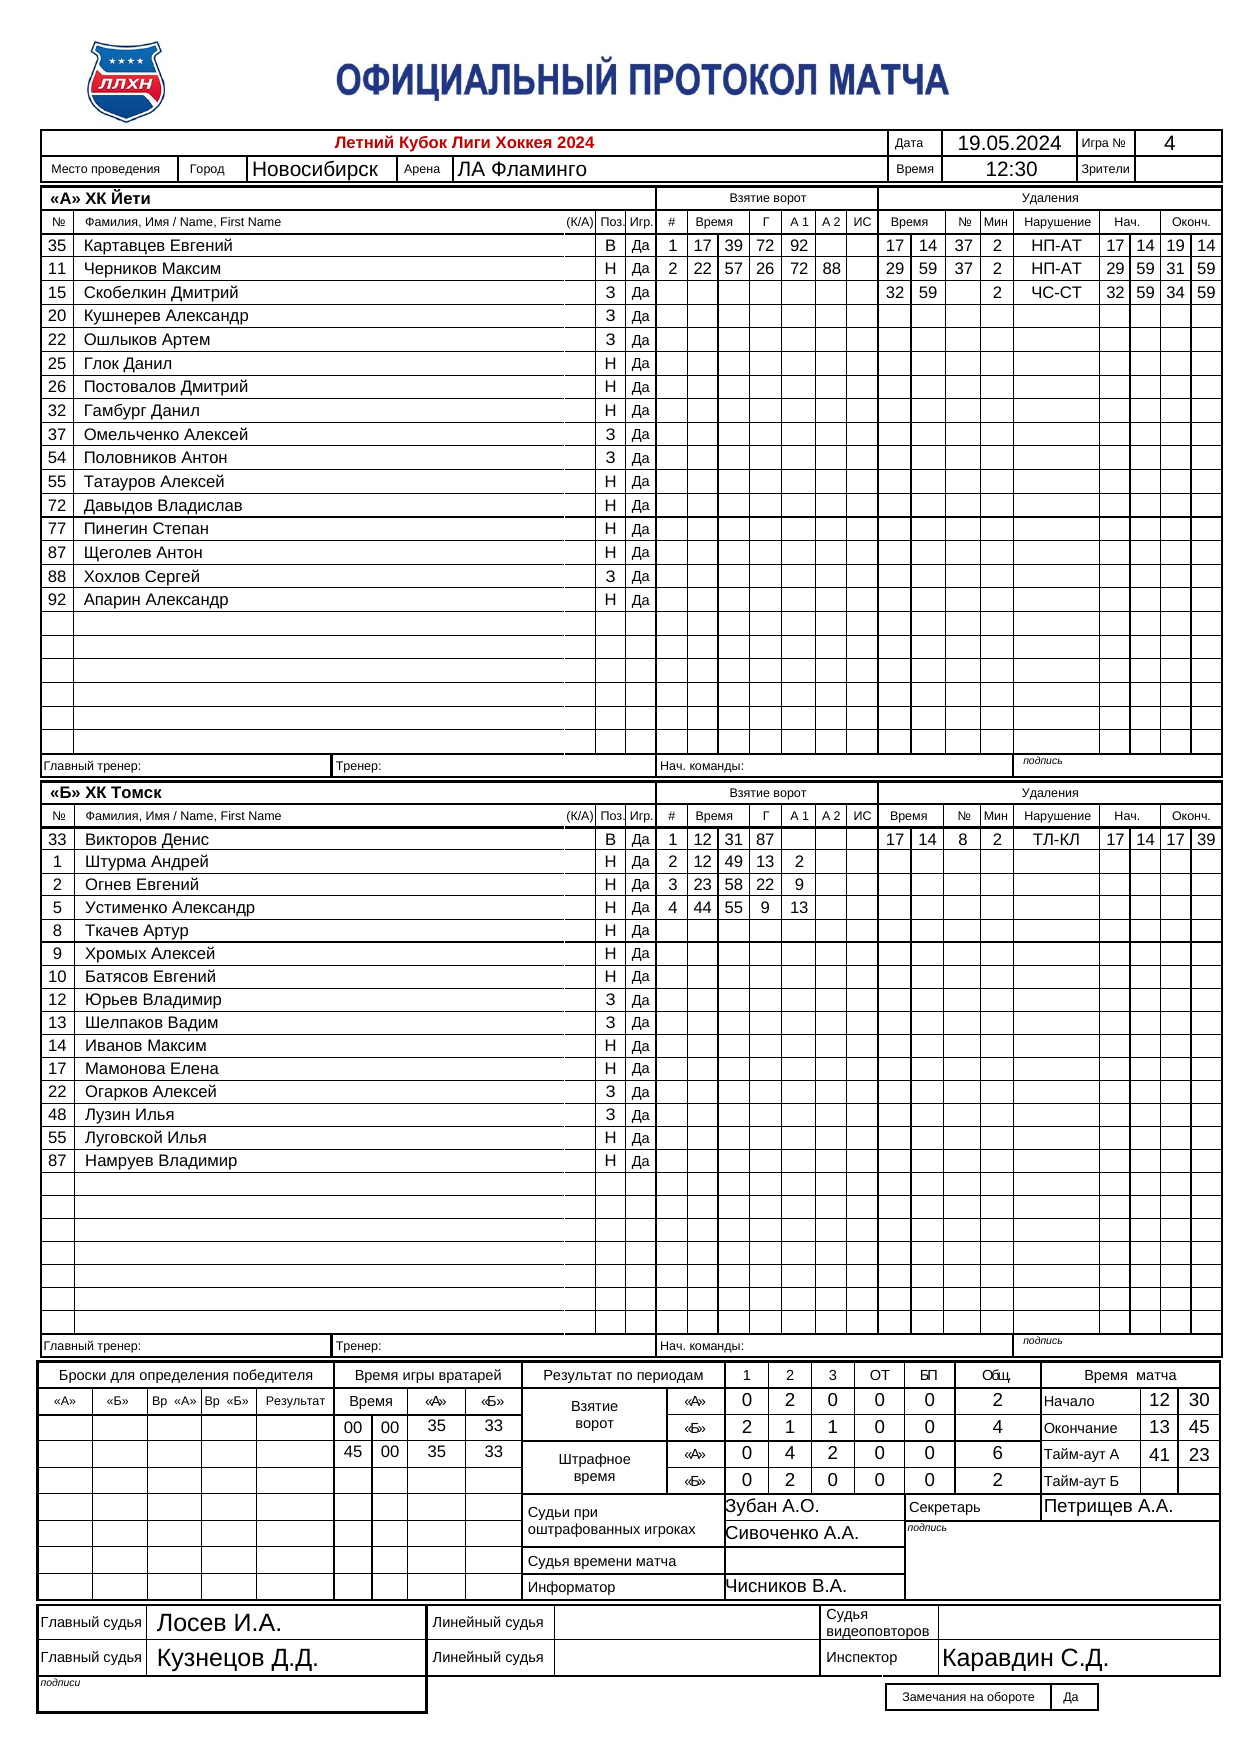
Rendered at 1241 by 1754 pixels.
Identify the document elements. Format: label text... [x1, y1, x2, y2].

table_cell [750, 446, 781, 469]
table_cell [1161, 376, 1190, 398]
table_cell 12 [1141, 1389, 1177, 1413]
table_cell ЛА Фламинго [454, 157, 887, 181]
table_cell [688, 1081, 717, 1103]
table_cell Поз. [596, 211, 625, 233]
table_cell [782, 943, 815, 964]
table_cell 0 [905, 1442, 954, 1467]
table_cell 54 [42, 446, 73, 469]
table_cell [408, 1547, 465, 1573]
table_cell [565, 518, 595, 540]
table_cell [782, 707, 815, 729]
table_cell А 2 [816, 211, 846, 233]
table_cell [39, 1494, 92, 1520]
table_cell 0 [726, 1389, 768, 1413]
table_cell [565, 328, 595, 351]
table_cell [75, 1196, 564, 1218]
table_cell [912, 494, 945, 516]
table_cell Щеголев Антон [74, 541, 564, 564]
table_cell [1161, 966, 1190, 987]
table_cell Штурма Андрей [75, 850, 564, 872]
table_header Общ. [956, 1363, 1040, 1387]
table_cell [782, 1081, 815, 1103]
table_cell 92 [42, 588, 73, 611]
table_cell [1192, 376, 1221, 398]
table_cell [879, 399, 910, 422]
table_cell [42, 1196, 74, 1218]
table_cell [688, 541, 717, 564]
table_cell [1161, 1081, 1190, 1103]
table_cell [565, 235, 595, 256]
table_cell 2 [782, 850, 815, 872]
table_cell «А» [668, 1389, 724, 1413]
table_cell [719, 494, 749, 516]
table_cell [1161, 1035, 1190, 1057]
table_cell [1100, 328, 1129, 351]
table_cell [1131, 565, 1160, 587]
table_cell Да [626, 376, 655, 398]
table_header «А» ХК Йети [42, 188, 655, 209]
table_cell [816, 707, 846, 729]
table_cell [1014, 588, 1099, 611]
table_cell Арена [398, 157, 452, 181]
table_cell [879, 659, 910, 682]
table_cell 72 [750, 235, 781, 256]
table_cell [565, 1127, 595, 1149]
table_cell [1131, 1081, 1160, 1103]
table_cell [1100, 423, 1129, 445]
table_cell 2 [956, 1468, 1040, 1493]
table_cell [1131, 1104, 1160, 1126]
table_cell [1161, 494, 1190, 516]
table_header «Б» ХК Томск [42, 783, 655, 803]
table_cell [750, 588, 781, 611]
table_cell [1014, 683, 1099, 706]
table_cell [202, 1521, 256, 1546]
table_cell [816, 1012, 846, 1033]
table_cell Огнев Евгений [75, 874, 564, 895]
table_cell [1161, 1311, 1190, 1333]
table_cell [782, 328, 815, 351]
table_cell [719, 1311, 749, 1333]
table_cell [816, 659, 846, 682]
table_cell 57 [719, 257, 749, 280]
table_cell [750, 1058, 781, 1079]
table_cell [657, 446, 687, 469]
table_cell [657, 943, 687, 964]
table_cell [750, 376, 781, 398]
table_cell Да [626, 1150, 655, 1172]
table_cell [1161, 470, 1190, 493]
table_cell [879, 850, 910, 872]
table_cell Время [688, 805, 749, 826]
table_cell [1014, 730, 1099, 753]
table_cell 1 [42, 850, 74, 872]
table_cell 49 [719, 850, 749, 872]
table_cell [688, 920, 717, 941]
table_cell «Б» [668, 1468, 724, 1493]
table_cell 0 [905, 1389, 954, 1413]
table_cell Поз. [596, 805, 625, 826]
table_cell [42, 1288, 74, 1310]
table_cell [1192, 966, 1221, 987]
table_cell [944, 943, 980, 964]
table_cell [42, 730, 73, 753]
table_cell [1014, 612, 1099, 634]
table_cell [981, 1012, 1013, 1033]
table_cell [565, 829, 595, 849]
table_cell Взятие ворот [523, 1389, 666, 1440]
table_cell [816, 305, 846, 327]
table_cell «А» [668, 1442, 724, 1467]
table_cell [626, 1288, 655, 1310]
table_cell [565, 1311, 595, 1333]
table_cell [148, 1547, 201, 1573]
table_cell [1100, 943, 1129, 964]
table_cell [1161, 1127, 1190, 1149]
table_cell [1179, 1468, 1219, 1493]
table_cell [202, 1547, 256, 1573]
table_cell [782, 636, 815, 658]
table_cell [946, 612, 980, 634]
table_cell Нач. [1100, 211, 1160, 233]
table_cell 2 [657, 257, 687, 280]
table_cell [74, 683, 564, 706]
table_cell 17 [879, 829, 910, 849]
table_cell 37 [946, 235, 980, 256]
table_cell [847, 730, 877, 753]
table_cell [847, 874, 877, 895]
table_cell [912, 1196, 943, 1218]
table_cell [719, 446, 749, 469]
table_cell [257, 1416, 333, 1440]
table_cell [879, 920, 910, 941]
table_cell [1131, 470, 1160, 493]
table_cell [1014, 1127, 1099, 1149]
table_cell [1192, 1035, 1221, 1057]
table_cell [816, 989, 846, 1011]
table_cell [847, 1150, 877, 1172]
table_cell [565, 1012, 595, 1033]
table_cell 9 [750, 896, 781, 918]
table_cell [816, 850, 846, 872]
table_cell [257, 1547, 333, 1573]
table_cell [750, 943, 781, 964]
table_cell [1014, 565, 1099, 587]
table_cell Да [626, 446, 655, 469]
table_cell [42, 1219, 74, 1241]
table_cell 31 [719, 829, 749, 849]
table_cell Да [626, 565, 655, 587]
table_cell [816, 920, 846, 941]
table_cell [946, 659, 980, 682]
table_cell [565, 1242, 595, 1264]
table_cell [912, 399, 945, 422]
table_cell [847, 1058, 877, 1079]
table_cell [719, 707, 749, 729]
table_cell Н [596, 494, 625, 516]
table_cell [981, 730, 1013, 753]
table_cell [74, 612, 564, 634]
table_cell [1161, 423, 1190, 445]
table_cell [1100, 659, 1129, 682]
table_cell [42, 683, 73, 706]
table_cell Апарин Александр [74, 588, 564, 611]
table_cell Н [596, 376, 625, 398]
table_cell Глок Данил [74, 352, 564, 374]
table_cell [782, 494, 815, 516]
table_cell [879, 565, 910, 587]
table_cell 17 [688, 235, 717, 256]
table_cell [782, 1288, 815, 1310]
table_cell [148, 1521, 201, 1546]
table_cell [719, 1104, 749, 1126]
table_cell [74, 659, 564, 682]
table_cell 14 [912, 829, 943, 849]
table_cell [657, 305, 687, 327]
table_cell [847, 470, 877, 493]
table_cell 17 [1161, 829, 1190, 849]
table_cell 22 [688, 257, 717, 280]
table_cell [565, 1150, 595, 1172]
table_header Броски для определения победителя [39, 1363, 333, 1387]
table_cell [1192, 1242, 1221, 1264]
table_cell [719, 1012, 749, 1033]
table_cell [1100, 1012, 1129, 1033]
table_cell [555, 1640, 819, 1675]
table_cell [39, 1416, 92, 1440]
table_cell [782, 1265, 815, 1287]
table_cell 4 [956, 1415, 1040, 1440]
table_cell 55 [42, 470, 73, 493]
table_cell 00 [373, 1416, 407, 1440]
table_cell [1100, 966, 1129, 987]
table_cell [42, 1242, 74, 1264]
table_cell 14 [42, 1035, 74, 1057]
table_cell [816, 1150, 846, 1172]
table_cell [879, 1058, 910, 1079]
table_cell 5 [42, 896, 74, 918]
table_cell [1131, 874, 1160, 895]
table_cell Ткачев Артур [75, 920, 564, 941]
table_cell Да [626, 494, 655, 516]
table_header Дата [889, 131, 941, 155]
table_cell 1 [657, 235, 687, 256]
table_cell [1192, 989, 1221, 1011]
table_cell [782, 541, 815, 564]
table_cell З [596, 446, 625, 469]
table_cell [981, 966, 1013, 987]
table_cell [148, 1574, 201, 1599]
table_cell [657, 1150, 687, 1172]
table_cell [782, 1242, 815, 1264]
table_cell [946, 518, 980, 540]
table_cell [879, 612, 910, 634]
table_cell [202, 1468, 256, 1493]
table_cell 31 [1161, 257, 1190, 280]
table_cell Да [626, 399, 655, 422]
table_cell Штрафное время [523, 1442, 666, 1493]
table_cell 13 [1141, 1415, 1177, 1440]
table_cell [750, 730, 781, 753]
table_cell [719, 1035, 749, 1057]
table_cell Инспектор [821, 1640, 938, 1675]
table_cell [847, 423, 877, 445]
table_cell [1192, 352, 1221, 374]
table_cell [1131, 423, 1160, 445]
table_cell Судья времени матча [523, 1548, 724, 1573]
table_cell [688, 470, 717, 493]
table_cell Да [626, 1081, 655, 1103]
table_cell (К/А) [565, 211, 595, 233]
table_cell З [596, 305, 625, 327]
table_cell Лузин Илья [75, 1104, 564, 1126]
table_cell 45 [335, 1441, 371, 1467]
table_cell [1192, 612, 1221, 634]
table_cell [688, 612, 717, 634]
table_cell [408, 1494, 465, 1520]
table_cell [1014, 1219, 1099, 1241]
table_cell [1161, 1173, 1190, 1195]
table_cell 32 [879, 281, 910, 303]
table_cell [1014, 328, 1099, 351]
table_cell Н [596, 874, 625, 895]
table_cell 0 [855, 1468, 904, 1493]
table_cell [719, 588, 749, 611]
table_cell [1131, 966, 1160, 987]
table_cell [1014, 943, 1099, 964]
table_cell [335, 1547, 371, 1573]
table_cell [688, 1288, 717, 1310]
table_cell [719, 1196, 749, 1218]
table_cell [719, 920, 749, 941]
table_cell [565, 541, 595, 564]
table_cell Н [596, 1127, 625, 1149]
table_cell Игр. [626, 805, 655, 826]
table_cell [688, 446, 717, 469]
table_cell [565, 1219, 595, 1241]
table_cell [719, 1288, 749, 1310]
table_cell [1161, 612, 1190, 634]
table_cell [981, 1081, 1013, 1103]
table_cell Мин [981, 805, 1013, 826]
table_cell [1161, 896, 1190, 918]
table_cell [657, 1311, 687, 1333]
table_cell [750, 683, 781, 706]
table_cell [1131, 1242, 1160, 1264]
table_cell Время [335, 1389, 407, 1413]
table_cell З [596, 1012, 625, 1033]
table_cell [466, 1521, 521, 1546]
table_cell [1014, 966, 1099, 987]
table_cell З [596, 1104, 625, 1126]
table_cell 88 [816, 257, 846, 280]
table_cell [847, 1219, 877, 1241]
table_cell [1100, 1104, 1129, 1126]
table_cell 14 [1192, 235, 1221, 256]
table_cell [726, 1548, 904, 1573]
table_cell ТЛ-КЛ [1014, 829, 1099, 849]
table_cell [657, 1012, 687, 1033]
table_cell 37 [42, 423, 73, 445]
table_cell [782, 1058, 815, 1079]
table_cell [847, 920, 877, 941]
table_cell Время [889, 157, 941, 181]
table_cell [657, 989, 687, 1011]
table_cell [879, 588, 910, 611]
table_cell [1161, 920, 1190, 941]
table_cell ЧС-СТ [1014, 281, 1099, 303]
table_cell [816, 896, 846, 918]
table_cell Новосибирск [248, 157, 396, 181]
table_cell [1161, 1104, 1190, 1126]
table_cell [688, 518, 717, 540]
table_cell [912, 874, 943, 895]
table_cell [981, 541, 1013, 564]
table_cell [981, 518, 1013, 540]
table_cell [782, 446, 815, 469]
table_cell 17 [1100, 829, 1129, 849]
table_cell [93, 1521, 147, 1546]
table_cell Пинегин Степан [74, 518, 564, 540]
table_cell [879, 966, 910, 987]
table_cell [1192, 1265, 1221, 1287]
table_cell [782, 1219, 815, 1241]
table_cell [816, 683, 846, 706]
table_cell [1161, 305, 1190, 327]
table_cell [912, 943, 943, 964]
table_cell Викторов Денис [75, 829, 564, 849]
table_cell Да [626, 1104, 655, 1126]
table_cell [912, 565, 945, 587]
table_cell [912, 470, 945, 493]
table_cell [946, 446, 980, 469]
table_cell [879, 1035, 910, 1057]
table_cell [596, 1288, 625, 1310]
table_cell [565, 943, 595, 964]
table_cell [847, 1242, 877, 1264]
table_cell [944, 966, 980, 987]
table_cell [688, 966, 717, 987]
table_cell [1131, 588, 1160, 611]
table_cell [944, 1058, 980, 1079]
table_cell [912, 423, 945, 445]
table_cell [816, 1311, 846, 1333]
table_cell [719, 730, 749, 753]
table_cell [981, 305, 1013, 327]
table_cell Петрищев А.А. [1042, 1495, 1219, 1520]
table_cell [657, 423, 687, 445]
table_cell [981, 1173, 1013, 1195]
table_cell Начало [1042, 1389, 1140, 1413]
table_cell [912, 659, 945, 682]
table_header Замечания на обороте [887, 1685, 1050, 1709]
table_cell [816, 1265, 846, 1287]
table_cell [565, 707, 595, 729]
table_cell Да [626, 518, 655, 540]
table_cell [847, 659, 877, 682]
table_cell № [42, 805, 74, 826]
table_cell А 1 [782, 805, 815, 826]
table_cell Да [626, 1035, 655, 1057]
table_cell 10 [42, 966, 74, 987]
table_cell [879, 1150, 910, 1172]
table_cell [1192, 1058, 1221, 1079]
table_cell Да [626, 1012, 655, 1033]
table_cell [1014, 896, 1099, 918]
table_cell 12 [688, 829, 717, 849]
table_cell [42, 612, 73, 634]
table_cell [565, 1104, 595, 1126]
table_cell [946, 588, 980, 611]
table_cell [1192, 707, 1221, 729]
table_cell [847, 636, 877, 658]
table_cell [782, 683, 815, 706]
table_cell [816, 730, 846, 753]
table_cell [1100, 1035, 1129, 1057]
table_cell [750, 328, 781, 351]
table_cell [1100, 1127, 1129, 1149]
table_cell 2 [981, 829, 1013, 849]
table_cell [688, 1058, 717, 1079]
table_cell В [596, 235, 625, 256]
table_cell 72 [42, 494, 73, 516]
table_cell [816, 1104, 846, 1126]
table_cell [626, 612, 655, 634]
table_cell 2 [981, 235, 1013, 256]
table_cell Да [626, 588, 655, 611]
table_cell [879, 352, 910, 374]
table_cell Главный тренер: [42, 1335, 330, 1356]
table_cell [1131, 1127, 1160, 1149]
table_cell 33 [466, 1416, 521, 1440]
table_cell [1141, 1468, 1177, 1493]
table_cell [750, 1265, 781, 1287]
table_cell [1014, 376, 1099, 398]
table_cell [1100, 896, 1129, 918]
table_cell [879, 896, 910, 918]
table_cell [847, 683, 877, 706]
table_cell Нарушение [1014, 805, 1099, 826]
table_cell [847, 399, 877, 422]
table_cell Н [596, 352, 625, 374]
table_cell [657, 1196, 687, 1218]
table_cell [1131, 1219, 1160, 1241]
table_cell [1100, 1219, 1129, 1241]
table_cell [1192, 518, 1221, 540]
table_cell [847, 1127, 877, 1149]
table_cell [944, 1127, 980, 1149]
table_header Удаления [879, 783, 1221, 803]
table_cell [912, 683, 945, 706]
table_cell [981, 989, 1013, 1011]
table_cell [847, 1012, 877, 1033]
table_cell [816, 281, 846, 303]
table_cell [565, 874, 595, 895]
table_cell [946, 352, 980, 374]
table_header 3 [812, 1363, 854, 1387]
table_cell НП-АТ [1014, 257, 1099, 280]
table_cell [912, 518, 945, 540]
table_cell [816, 1058, 846, 1079]
table_cell [688, 1242, 717, 1264]
table_cell [1192, 328, 1221, 351]
table_cell Мамонова Елена [75, 1058, 564, 1079]
table_cell [93, 1547, 147, 1573]
table_cell [74, 730, 564, 753]
table_cell Н [596, 518, 625, 540]
table_cell [688, 399, 717, 422]
table_cell 22 [42, 1081, 74, 1103]
table_cell [1131, 943, 1160, 964]
table_cell [657, 636, 687, 658]
table_cell [719, 659, 749, 682]
table_cell [657, 541, 687, 564]
table_cell Татауров Алексей [74, 470, 564, 493]
table_cell [750, 1035, 781, 1057]
table_cell [688, 305, 717, 327]
table_cell [944, 1242, 980, 1264]
table_cell [912, 920, 943, 941]
table_cell [879, 328, 910, 351]
table_cell [688, 1012, 717, 1033]
table_cell [946, 565, 980, 587]
table_cell [816, 1081, 846, 1103]
table_cell [466, 1574, 521, 1599]
table_cell [657, 707, 687, 729]
table_cell [1100, 730, 1129, 753]
table_cell [596, 730, 625, 753]
table_cell [981, 423, 1013, 445]
table_cell [39, 1468, 92, 1493]
table_cell [847, 1173, 877, 1195]
table_cell [626, 636, 655, 658]
table_cell 0 [726, 1468, 768, 1493]
table_cell [1192, 423, 1221, 445]
table_cell 26 [42, 376, 73, 398]
table_cell [946, 281, 980, 303]
table_cell [719, 636, 749, 658]
table_header 4 [1136, 131, 1221, 155]
table_cell [912, 966, 943, 987]
table_cell [750, 470, 781, 493]
table_cell 2 [956, 1389, 1040, 1413]
table_cell [466, 1547, 521, 1573]
table_cell 59 [1131, 281, 1160, 303]
table_cell [782, 565, 815, 587]
table_cell [657, 659, 687, 682]
table_cell [981, 1058, 1013, 1079]
table_cell [750, 1288, 781, 1310]
table_cell [1161, 659, 1190, 682]
table_cell [1014, 1058, 1099, 1079]
table_cell [688, 1196, 717, 1218]
table_cell [981, 1150, 1013, 1172]
table_cell [750, 518, 781, 540]
table_cell [688, 1035, 717, 1057]
table_cell [1014, 1173, 1099, 1195]
table_cell Половников Антон [74, 446, 564, 469]
table_cell [1192, 659, 1221, 682]
table_cell [782, 1173, 815, 1195]
table_cell [1100, 399, 1129, 422]
table_cell [1014, 707, 1099, 729]
table_cell [816, 470, 846, 493]
table_cell [1014, 659, 1099, 682]
table_cell Н [596, 399, 625, 422]
table_cell [1192, 1219, 1221, 1241]
table_cell 23 [688, 874, 717, 895]
table_cell [879, 1219, 910, 1241]
table_cell 29 [879, 257, 910, 280]
table_cell [596, 1196, 625, 1218]
table_cell [946, 636, 980, 658]
table_cell [981, 399, 1013, 422]
table_cell подпись [1014, 1335, 1221, 1356]
table_cell [1131, 494, 1160, 516]
table_cell [1014, 1288, 1099, 1310]
table_cell [879, 423, 910, 445]
table_cell 2 [769, 1389, 811, 1413]
table_cell [981, 470, 1013, 493]
table_cell [1100, 989, 1129, 1011]
table_cell [1100, 920, 1129, 941]
table_cell [1131, 1311, 1160, 1333]
picture [5, 28, 1179, 129]
table_cell [1192, 1127, 1221, 1149]
table_cell [688, 1173, 717, 1195]
table_cell [719, 423, 749, 445]
table_cell [93, 1416, 147, 1440]
table_cell [1100, 874, 1129, 895]
table_cell [981, 352, 1013, 374]
table_cell Да [626, 920, 655, 941]
table_cell [981, 446, 1013, 469]
table_cell Нач. команды: [657, 1335, 1012, 1356]
table_cell [816, 1035, 846, 1057]
table_cell [1161, 730, 1190, 753]
table_cell [565, 494, 595, 516]
table_cell Шелпаков Вадим [75, 1012, 564, 1033]
table_cell [688, 1311, 717, 1333]
table_cell [1100, 588, 1129, 611]
table_cell [373, 1574, 407, 1599]
table_cell 8 [42, 920, 74, 941]
table_cell [688, 659, 717, 682]
table_cell [688, 328, 717, 351]
table_cell [782, 920, 815, 941]
table_cell [750, 707, 781, 729]
table_cell [1131, 636, 1160, 658]
table_cell [1014, 1035, 1099, 1057]
table_cell 23 [1179, 1441, 1219, 1467]
table_cell [847, 494, 877, 516]
table_cell В [596, 829, 625, 849]
table_cell З [596, 328, 625, 351]
table_cell 14 [1131, 829, 1160, 849]
table_cell Юрьев Владимир [75, 989, 564, 1011]
table_cell [1131, 896, 1160, 918]
table_cell [847, 896, 877, 918]
table_cell [1014, 636, 1099, 658]
table_cell [847, 612, 877, 634]
table_cell Да [626, 257, 655, 280]
table_cell [565, 1058, 595, 1079]
table_cell [981, 328, 1013, 351]
table_cell [565, 730, 595, 753]
table_cell [408, 1468, 465, 1493]
table_cell Время [879, 805, 943, 826]
table_cell [1100, 494, 1129, 516]
table_cell [688, 636, 717, 658]
table_cell 9 [782, 874, 815, 895]
table_cell Иванов Максим [75, 1035, 564, 1057]
table_cell [373, 1547, 407, 1573]
table_cell [1161, 588, 1190, 611]
table_cell [657, 1081, 687, 1103]
table_cell Тайм-аут А [1042, 1441, 1140, 1467]
table_cell [1192, 1311, 1221, 1333]
table_cell [946, 399, 980, 422]
table_cell [879, 943, 910, 964]
table_cell [1100, 446, 1129, 469]
table_cell [565, 588, 595, 611]
table_cell [1014, 1242, 1099, 1264]
table_cell Да [626, 874, 655, 895]
table_cell [847, 281, 877, 303]
table_cell [688, 352, 717, 374]
table_cell [879, 1173, 910, 1195]
table_cell [719, 943, 749, 964]
table_cell 45 [1179, 1415, 1219, 1440]
table_cell Лосев И.А. [147, 1606, 425, 1639]
table_cell [750, 1081, 781, 1103]
table_cell 0 [855, 1442, 904, 1467]
table_cell [596, 1173, 625, 1195]
table_cell Омельченко Алексей [74, 423, 564, 445]
table_cell [657, 565, 687, 587]
table_cell [1131, 1265, 1160, 1287]
table_cell [626, 1173, 655, 1195]
table_cell 35 [408, 1441, 465, 1467]
table_cell 32 [42, 399, 73, 422]
table_cell [1192, 446, 1221, 469]
table_cell 1 [769, 1415, 811, 1440]
table_cell [782, 376, 815, 398]
table_cell [847, 1104, 877, 1126]
table_cell [257, 1494, 333, 1520]
table_cell [688, 943, 717, 964]
table_header Да [1052, 1685, 1097, 1709]
table_cell Тренер: [333, 755, 655, 776]
table_cell [750, 989, 781, 1011]
table_cell [816, 1173, 846, 1195]
table_cell [657, 1265, 687, 1287]
table_cell [816, 1242, 846, 1264]
table_cell 13 [750, 850, 781, 872]
table_cell [782, 1127, 815, 1149]
table_cell 59 [912, 257, 945, 280]
table_cell Тренер: [333, 1335, 655, 1356]
table_cell [408, 1521, 465, 1546]
table_cell [1161, 328, 1190, 351]
table_cell [626, 1196, 655, 1218]
table_cell [688, 565, 717, 587]
table_cell [75, 1173, 564, 1195]
table_cell [1131, 376, 1160, 398]
table_cell [816, 874, 846, 895]
table_cell [879, 874, 910, 895]
table_cell [816, 1219, 846, 1241]
table_cell [879, 376, 910, 398]
table_cell [1192, 1104, 1221, 1126]
table_cell [946, 541, 980, 564]
table_cell [879, 683, 910, 706]
table_cell Н [596, 541, 625, 564]
table_cell [782, 1035, 815, 1057]
table_cell [981, 1196, 1013, 1218]
table_cell [335, 1494, 371, 1520]
table_cell [1161, 1150, 1190, 1172]
table_cell [657, 612, 687, 634]
table_cell [847, 518, 877, 540]
table_cell [596, 612, 625, 634]
table_cell [883, 1677, 1220, 1681]
table_header Взятие ворот [657, 188, 877, 209]
table_cell [981, 874, 1013, 895]
table_cell [912, 305, 945, 327]
table_cell [657, 730, 687, 753]
table_cell 12 [42, 989, 74, 1011]
table_cell Игр. [626, 211, 655, 233]
table_cell [912, 352, 945, 374]
table_cell [1100, 1173, 1129, 1195]
table_cell [75, 1265, 564, 1287]
table_cell 2 [657, 850, 687, 872]
table_cell [596, 636, 625, 658]
table_cell Ошлыков Артем [74, 328, 564, 351]
table_cell [944, 1081, 980, 1103]
table_cell Да [626, 989, 655, 1011]
table_cell [1131, 1196, 1160, 1218]
table_cell [74, 707, 564, 729]
table_cell Да [626, 541, 655, 564]
table_cell З [596, 989, 625, 1011]
table_cell Главный судья [39, 1606, 146, 1639]
table_cell [688, 1127, 717, 1149]
table_cell [466, 1468, 521, 1493]
table_cell [912, 1127, 943, 1149]
table_cell [1192, 874, 1221, 895]
table_cell [912, 376, 945, 398]
table_cell [373, 1468, 407, 1493]
table_cell [912, 1058, 943, 1079]
table_cell [847, 1311, 877, 1333]
table_cell Н [596, 470, 625, 493]
table_cell [1192, 730, 1221, 753]
table_cell [847, 257, 877, 280]
table_cell [847, 829, 877, 849]
table_cell Линейный судья [428, 1640, 554, 1675]
table_header 2 [769, 1363, 811, 1387]
table_cell [1131, 1173, 1160, 1195]
table_cell [202, 1494, 256, 1520]
table_cell 17 [879, 235, 910, 256]
table_cell [1014, 1081, 1099, 1103]
table_cell [1192, 1196, 1221, 1218]
table_cell [1192, 943, 1221, 964]
table_cell Зубан А.О. [726, 1495, 904, 1520]
table_cell № [944, 805, 980, 826]
table_cell 1 [657, 829, 687, 849]
table_cell [944, 1104, 980, 1126]
table_cell [750, 659, 781, 682]
table_cell [816, 423, 846, 445]
table_cell [74, 636, 564, 658]
table_cell [847, 305, 877, 327]
table_cell [1192, 896, 1221, 918]
table_cell 0 [855, 1389, 904, 1413]
table_cell [1100, 707, 1129, 729]
table_cell [688, 683, 717, 706]
table_cell [816, 612, 846, 634]
table_cell 17 [42, 1058, 74, 1079]
table_cell [847, 235, 877, 256]
table_cell [596, 1311, 625, 1333]
table_cell [981, 1242, 1013, 1264]
table_cell [335, 1521, 371, 1546]
table_header 1 [726, 1363, 768, 1387]
table_cell [1192, 636, 1221, 658]
table_cell [1014, 305, 1099, 327]
table_cell [782, 612, 815, 634]
table_cell 37 [946, 257, 980, 280]
table_cell [1161, 399, 1190, 422]
table_cell [148, 1416, 201, 1440]
table_cell 22 [42, 328, 73, 351]
table_cell [719, 1127, 749, 1149]
table_cell [944, 989, 980, 1011]
table_cell [912, 1265, 943, 1287]
table_cell [1014, 494, 1099, 516]
table_cell [657, 281, 687, 303]
table_cell [944, 1219, 980, 1241]
table_cell [782, 829, 815, 849]
table_cell 20 [42, 305, 73, 327]
table_cell [1131, 352, 1160, 374]
table_cell [148, 1494, 201, 1520]
table_header Результат по периодам [523, 1363, 724, 1387]
table_cell 33 [42, 829, 74, 849]
table_cell 44 [688, 896, 717, 918]
table_cell [719, 966, 749, 987]
table_cell [42, 707, 73, 729]
table_cell [1192, 541, 1221, 564]
table_cell [1131, 1012, 1160, 1033]
table_cell [981, 707, 1013, 729]
table_cell 87 [750, 829, 781, 849]
table_cell 14 [1131, 235, 1160, 256]
table_cell Да [626, 328, 655, 351]
table_cell [782, 989, 815, 1011]
table_cell [782, 966, 815, 987]
table_cell [879, 446, 910, 469]
table_cell [719, 541, 749, 564]
table_cell [42, 1173, 74, 1195]
table_cell [1100, 305, 1129, 327]
table_cell [565, 352, 595, 374]
table_cell [782, 518, 815, 540]
table_cell З [596, 423, 625, 445]
table_cell [565, 850, 595, 872]
table_cell Картавцев Евгений [74, 235, 564, 256]
table_cell А 1 [782, 211, 815, 233]
table_cell Нач. [1100, 805, 1160, 826]
table_cell [847, 966, 877, 987]
table_cell З [596, 565, 625, 587]
table_cell [981, 1265, 1013, 1287]
table_cell 55 [719, 896, 749, 918]
table_cell [1192, 683, 1221, 706]
table_cell [335, 1468, 371, 1493]
table_cell «Б» [93, 1389, 147, 1413]
table_header БП [905, 1363, 954, 1387]
table_header Удаления [879, 188, 1221, 209]
table_cell [565, 446, 595, 469]
table_cell 4 [769, 1442, 811, 1467]
table_cell [1131, 850, 1160, 872]
table_cell Мин [981, 211, 1013, 233]
table_cell [847, 446, 877, 469]
table_header Время игры вратарей [335, 1363, 521, 1387]
table_cell [719, 305, 749, 327]
table_cell [912, 989, 943, 1011]
table_cell 25 [42, 352, 73, 374]
table_cell [565, 896, 595, 918]
table_cell [719, 399, 749, 422]
table_cell Кушнерев Александр [74, 305, 564, 327]
table_cell 3 [657, 874, 687, 895]
table_cell [750, 1127, 781, 1149]
table_cell ИС [847, 805, 877, 826]
table_cell [1161, 446, 1190, 469]
table_cell 77 [42, 518, 73, 540]
table_cell [1014, 446, 1099, 469]
table_cell [1014, 470, 1099, 493]
table_cell [565, 1265, 595, 1287]
table_cell [944, 896, 980, 918]
table_cell [981, 376, 1013, 398]
table_cell [847, 989, 877, 1011]
table_cell [750, 1173, 781, 1195]
table_cell [1192, 920, 1221, 941]
table_cell [946, 470, 980, 493]
table_cell [879, 541, 910, 564]
table_cell 17 [1100, 235, 1129, 256]
table_cell [750, 352, 781, 374]
table_cell [1100, 470, 1129, 493]
table_cell [719, 1219, 749, 1241]
table_cell [657, 1058, 687, 1079]
table_cell [626, 730, 655, 753]
table_cell [847, 943, 877, 964]
table_cell [565, 989, 595, 1011]
table_cell [565, 612, 595, 634]
table_cell [981, 896, 1013, 918]
table_cell [1131, 518, 1160, 540]
table_cell [565, 423, 595, 445]
table_cell Скобелкин Дмитрий [74, 281, 564, 303]
table_cell [879, 1288, 910, 1310]
table_cell [879, 518, 910, 540]
table_cell [1014, 1311, 1099, 1333]
table_cell Н [596, 257, 625, 280]
table_cell [1192, 305, 1221, 327]
table_cell [257, 1574, 333, 1599]
table_cell [688, 423, 717, 445]
table_cell [750, 920, 781, 941]
table_cell 22 [750, 874, 781, 895]
table_cell Сивоченко А.А. [726, 1521, 904, 1546]
table_cell Да [626, 896, 655, 918]
table_cell [202, 1416, 256, 1440]
table_cell 59 [1192, 281, 1221, 303]
table_header Взятие ворот [657, 783, 877, 803]
table_cell (К/А) [565, 805, 595, 826]
table_cell [565, 1173, 595, 1195]
table_cell [1161, 683, 1190, 706]
table_cell [719, 612, 749, 634]
table_cell [335, 1574, 371, 1599]
table_cell 34 [1161, 281, 1190, 303]
table_cell [657, 1127, 687, 1149]
table_cell [257, 1468, 333, 1493]
table_cell [39, 1521, 92, 1546]
table_cell [1131, 446, 1160, 469]
table_cell Да [626, 352, 655, 374]
table_cell [1100, 376, 1129, 398]
table_cell [750, 423, 781, 445]
table_cell 13 [42, 1012, 74, 1033]
table_cell [782, 1196, 815, 1218]
table_cell [565, 1288, 595, 1310]
table_cell [816, 588, 846, 611]
table_cell [1192, 1173, 1221, 1195]
table_cell [847, 352, 877, 374]
table_cell [981, 1288, 1013, 1310]
table_cell [944, 1150, 980, 1172]
table_cell «Б » [466, 1389, 521, 1413]
table_cell 39 [1192, 829, 1221, 849]
table_cell Время [879, 211, 945, 233]
table_cell [596, 1242, 625, 1264]
table_cell 41 [1141, 1441, 1177, 1467]
table_cell [1014, 1104, 1099, 1126]
table_cell подпись [906, 1522, 1219, 1599]
table_cell [1161, 707, 1190, 729]
table_cell 9 [42, 943, 74, 964]
table_cell [981, 494, 1013, 516]
table_cell [750, 1012, 781, 1033]
table_cell [1100, 1311, 1129, 1333]
table_cell Да [626, 943, 655, 964]
table_cell [782, 1104, 815, 1126]
table_cell [944, 1173, 980, 1195]
table_cell [565, 257, 595, 280]
table_cell [782, 1150, 815, 1172]
table_cell [912, 707, 945, 729]
table_cell [946, 730, 980, 753]
table_cell [596, 683, 625, 706]
table_cell НП-АТ [1014, 235, 1099, 256]
table_cell [944, 874, 980, 895]
table_cell [750, 1150, 781, 1172]
table_cell [816, 352, 846, 374]
table_cell # [657, 805, 687, 826]
table_cell [688, 1219, 717, 1241]
table_cell [847, 1196, 877, 1218]
table_cell [1100, 636, 1129, 658]
table_cell [1131, 707, 1160, 729]
table_cell 35 [42, 235, 73, 256]
table_cell Н [596, 588, 625, 611]
table_cell [565, 565, 595, 587]
table_cell [981, 943, 1013, 964]
table_cell [565, 636, 595, 658]
table_cell [1014, 874, 1099, 895]
table_cell [750, 966, 781, 987]
table_cell [1192, 850, 1221, 872]
table_cell [782, 470, 815, 493]
table_cell Каравдин С.Д. [939, 1640, 1219, 1675]
table_cell [565, 683, 595, 706]
table_cell [981, 1219, 1013, 1241]
table_cell [1161, 565, 1190, 587]
table_cell 0 [812, 1468, 854, 1493]
table_cell 33 [466, 1441, 521, 1467]
table_cell [912, 896, 943, 918]
table_cell А 2 [816, 805, 846, 826]
table_cell [202, 1441, 256, 1467]
table_cell «Б» [668, 1415, 724, 1440]
table_cell [1014, 518, 1099, 540]
table_cell Н [596, 896, 625, 918]
table_cell [1161, 1242, 1190, 1264]
table_cell [1100, 850, 1129, 872]
table_cell 32 [1100, 281, 1129, 303]
table_cell [1014, 1265, 1099, 1287]
table_cell [688, 1265, 717, 1287]
table_cell [93, 1494, 147, 1520]
table_cell [939, 1606, 1219, 1639]
table_cell [879, 1012, 910, 1033]
table_cell [1161, 874, 1190, 895]
table_cell [1014, 399, 1099, 422]
table_cell 12 [688, 850, 717, 872]
table_cell [565, 305, 595, 327]
table_cell 0 [855, 1415, 904, 1440]
table_cell Луговской Илья [75, 1127, 564, 1149]
table_cell Чисников В.А. [726, 1575, 904, 1599]
table_cell [816, 399, 846, 422]
table_cell [688, 494, 717, 516]
table_cell [879, 1081, 910, 1103]
table_cell Г [750, 805, 781, 826]
table_cell [944, 1311, 980, 1333]
table_cell [912, 1288, 943, 1310]
table_cell [719, 989, 749, 1011]
table_cell З [596, 281, 625, 303]
table_cell [847, 1035, 877, 1057]
table_cell Зрители [1078, 157, 1134, 181]
table_cell [688, 707, 717, 729]
table_cell [148, 1441, 201, 1467]
table_cell [466, 1494, 521, 1520]
table_cell Да [626, 850, 655, 872]
table_cell 29 [1100, 257, 1129, 280]
table_cell [657, 518, 687, 540]
table_cell Постовалов Дмитрий [74, 376, 564, 398]
table_cell 0 [812, 1389, 854, 1413]
table_cell [782, 1012, 815, 1033]
table_cell [1131, 1058, 1160, 1079]
table_cell 19 [1161, 235, 1190, 256]
table_cell [719, 376, 749, 398]
table_cell [1100, 1265, 1129, 1287]
table_cell Батясов Евгений [75, 966, 564, 987]
table_cell [1100, 541, 1129, 564]
table_cell [1161, 636, 1190, 658]
table_cell 1 [812, 1415, 854, 1440]
table_cell [657, 470, 687, 493]
table_cell [1161, 1196, 1190, 1218]
table_cell [657, 683, 687, 706]
table_cell [879, 1127, 910, 1149]
table_cell [847, 1081, 877, 1103]
table_cell 8 [944, 829, 980, 849]
table_cell 0 [726, 1442, 768, 1467]
table_cell Устименко Александр [75, 896, 564, 918]
table_cell [719, 683, 749, 706]
table_cell [847, 328, 877, 351]
table_cell [39, 1547, 92, 1573]
table_cell 59 [912, 281, 945, 303]
table_cell 15 [42, 281, 73, 303]
table_cell З [596, 1081, 625, 1103]
table_cell [816, 943, 846, 964]
table_cell [981, 683, 1013, 706]
table_cell [847, 541, 877, 564]
table_cell [816, 829, 846, 849]
table_cell № [946, 211, 980, 233]
table_cell 13 [782, 896, 815, 918]
table_cell 2 [981, 281, 1013, 303]
table_cell [1100, 518, 1129, 540]
table_cell «А» [39, 1389, 92, 1413]
table_cell [816, 328, 846, 351]
table_cell [657, 1242, 687, 1264]
table_cell [879, 707, 910, 729]
table_cell [946, 423, 980, 445]
table_cell [1192, 1150, 1221, 1172]
table_cell [1192, 588, 1221, 611]
table_cell [946, 707, 980, 729]
table_cell 11 [42, 257, 73, 280]
table_cell [750, 1242, 781, 1264]
table_cell [626, 1311, 655, 1333]
table_cell [1131, 730, 1160, 753]
table_cell [944, 1265, 980, 1287]
table_header 19.05.2024 [943, 131, 1076, 155]
table_cell 2 [812, 1442, 854, 1467]
table_cell 35 [408, 1416, 465, 1440]
table_cell [565, 920, 595, 941]
table_cell [912, 612, 945, 634]
table_cell Оконч. [1161, 805, 1221, 826]
table_cell [944, 850, 980, 872]
table_cell [912, 1242, 943, 1264]
table_cell Давыдов Владислав [74, 494, 564, 516]
table_cell [1131, 328, 1160, 351]
table_cell [565, 1081, 595, 1103]
table_cell [202, 1574, 256, 1599]
table_cell [981, 1311, 1013, 1333]
table_cell [750, 399, 781, 422]
table_cell [879, 636, 910, 658]
table_cell Да [626, 305, 655, 327]
table_cell [719, 1081, 749, 1103]
table_cell Да [626, 235, 655, 256]
table_cell [565, 376, 595, 398]
table_cell [847, 1288, 877, 1310]
table_cell [1131, 920, 1160, 941]
table_cell 30 [1179, 1389, 1219, 1413]
table_cell 4 [657, 896, 687, 918]
table_cell Н [596, 1035, 625, 1057]
table_cell [626, 659, 655, 682]
table_cell 00 [373, 1441, 407, 1467]
table_cell [981, 1127, 1013, 1149]
table_cell [373, 1494, 407, 1520]
table_cell [847, 850, 877, 872]
table_cell [39, 1441, 92, 1467]
table_cell 0 [905, 1415, 954, 1440]
table_cell [688, 588, 717, 611]
table_cell [1161, 989, 1190, 1011]
table_cell [657, 352, 687, 374]
table_cell [946, 376, 980, 398]
table_cell Нач. команды: [657, 755, 1012, 776]
table_cell [879, 305, 910, 327]
table_cell Черников Максим [74, 257, 564, 280]
table_cell [719, 281, 749, 303]
table_cell [596, 1219, 625, 1241]
table_cell [1192, 1081, 1221, 1103]
table_cell [816, 494, 846, 516]
table_cell [750, 541, 781, 564]
table_cell [1131, 612, 1160, 634]
table_cell [1161, 1058, 1190, 1079]
table_cell Окончание [1042, 1415, 1140, 1440]
table_cell 2 [42, 874, 74, 895]
table_cell Да [626, 470, 655, 493]
table_cell [879, 470, 910, 493]
table_cell [626, 1219, 655, 1241]
table_cell подпись [1014, 755, 1221, 776]
table_cell [42, 1311, 74, 1333]
table_cell [93, 1468, 147, 1493]
table_cell [148, 1468, 201, 1493]
table_cell [1131, 541, 1160, 564]
table_cell Н [596, 1058, 625, 1079]
table_cell [719, 352, 749, 374]
table_cell [981, 1035, 1013, 1057]
table_cell [912, 446, 945, 469]
table_cell [1131, 1288, 1160, 1310]
table_cell [719, 565, 749, 587]
table_cell [719, 1173, 749, 1195]
table_cell Информатор [523, 1575, 724, 1599]
table_cell [1100, 1288, 1129, 1310]
table_cell [879, 1104, 910, 1126]
table_cell [944, 1035, 980, 1057]
table_cell [1100, 1242, 1129, 1264]
table_cell Н [596, 850, 625, 872]
table_cell [1014, 423, 1099, 445]
table_cell [782, 281, 815, 303]
table_cell [596, 707, 625, 729]
table_cell [816, 376, 846, 398]
table_cell [946, 305, 980, 327]
table_cell [657, 328, 687, 351]
table_cell [816, 518, 846, 540]
table_cell Да [626, 1058, 655, 1079]
table_cell [1161, 1219, 1190, 1241]
table_cell [1161, 943, 1190, 964]
table_cell [782, 1311, 815, 1333]
table_cell [42, 1265, 74, 1287]
table_cell [565, 1196, 595, 1218]
table_cell [626, 707, 655, 729]
table_cell [816, 1196, 846, 1218]
table_cell [688, 730, 717, 753]
table_cell [879, 1265, 910, 1287]
table_cell [912, 636, 945, 658]
table_cell [750, 1219, 781, 1241]
table_cell Да [626, 1127, 655, 1149]
table_cell # [657, 211, 687, 233]
table_cell [912, 541, 945, 564]
table_cell [719, 328, 749, 351]
table_cell [1100, 352, 1129, 374]
table_cell [879, 989, 910, 1011]
table_cell [719, 1058, 749, 1079]
table_cell [912, 1104, 943, 1126]
table_cell [1192, 1288, 1221, 1310]
table_cell 14 [912, 235, 945, 256]
table_cell [912, 588, 945, 611]
table_cell [1161, 1012, 1190, 1033]
table_cell Да [626, 423, 655, 445]
table_cell [75, 1311, 564, 1333]
table_cell [944, 1012, 980, 1033]
table_cell [75, 1288, 564, 1310]
table_cell [657, 376, 687, 398]
table_cell подписи [39, 1677, 425, 1711]
table_cell [1014, 352, 1099, 374]
table_cell [1014, 1150, 1099, 1172]
table_cell 88 [42, 565, 73, 587]
table_cell [912, 328, 945, 351]
table_cell [1014, 920, 1099, 941]
table_cell [782, 352, 815, 374]
table_cell [981, 920, 1013, 941]
table_cell Город [179, 157, 246, 181]
table_cell [1131, 305, 1160, 327]
table_cell [750, 1311, 781, 1333]
table_cell [879, 1311, 910, 1333]
table_cell Кузнецов Д.Д. [147, 1640, 425, 1675]
table_cell [750, 636, 781, 658]
table_header Время матча [1042, 1363, 1219, 1387]
table_cell Вр «А» [148, 1389, 201, 1413]
table_cell [1192, 399, 1221, 422]
table_cell [565, 281, 595, 303]
table_cell [1099, 1682, 1220, 1711]
table_cell [782, 588, 815, 611]
table_cell Н [596, 966, 625, 987]
table_cell Да [626, 966, 655, 987]
table_cell [657, 1219, 687, 1241]
table_cell [1192, 1012, 1221, 1033]
table_cell [565, 1035, 595, 1057]
table_cell [42, 659, 73, 682]
table_cell [1131, 1035, 1160, 1057]
table_cell [782, 730, 815, 753]
table_cell [257, 1441, 333, 1467]
table_cell [1014, 1196, 1099, 1218]
table_cell [596, 1265, 625, 1287]
table_cell [1100, 683, 1129, 706]
table_cell 59 [1131, 257, 1160, 280]
table_cell 26 [750, 257, 781, 280]
table_cell 58 [719, 874, 749, 895]
table_cell Г [750, 211, 781, 233]
table_cell 39 [719, 235, 749, 256]
table_cell [719, 470, 749, 493]
table_cell [981, 612, 1013, 634]
table_cell 87 [42, 541, 73, 564]
table_cell [688, 281, 717, 303]
table_cell [750, 494, 781, 516]
table_cell [657, 588, 687, 611]
table_cell [816, 636, 846, 658]
table_cell [946, 683, 980, 706]
table_cell [565, 470, 595, 493]
table_cell 59 [1192, 257, 1221, 280]
table_cell [1100, 1081, 1129, 1103]
table_cell [816, 565, 846, 587]
table_cell Да [626, 281, 655, 303]
table_cell [750, 565, 781, 587]
table_cell [912, 1173, 943, 1195]
table_cell Фамилия, Имя / Name, First Name [75, 805, 565, 826]
table_cell [912, 850, 943, 872]
table_cell [750, 1196, 781, 1218]
table_cell [1161, 518, 1190, 540]
table_cell [1100, 1150, 1129, 1172]
table_cell [657, 1288, 687, 1310]
table_cell [373, 1521, 407, 1546]
table_cell [912, 1150, 943, 1172]
table_cell [1161, 1288, 1190, 1310]
table_cell Судьи при оштрафованных игроках [523, 1495, 724, 1546]
table_cell [257, 1521, 333, 1546]
table_cell [1014, 989, 1099, 1011]
table_cell [847, 1265, 877, 1287]
table_cell [565, 399, 595, 422]
table_cell [981, 565, 1013, 587]
table_cell [847, 707, 877, 729]
table_cell 2 [726, 1415, 768, 1440]
table_cell [816, 235, 846, 256]
table_cell [719, 1150, 749, 1172]
table_cell [981, 850, 1013, 872]
table_cell [944, 920, 980, 941]
table_cell Результат [257, 1389, 333, 1413]
table_cell [1136, 157, 1221, 181]
table_cell [1131, 659, 1160, 682]
table_cell [879, 494, 910, 516]
table_cell [93, 1441, 147, 1467]
table_cell 2 [769, 1468, 811, 1493]
table_cell [719, 518, 749, 540]
table_cell [782, 305, 815, 327]
table_cell Н [596, 1150, 625, 1172]
table_cell [626, 683, 655, 706]
table_cell Огарков Алексей [75, 1081, 564, 1103]
table_cell [39, 1574, 92, 1599]
table_cell [946, 494, 980, 516]
table_cell [408, 1574, 465, 1599]
table_cell [688, 989, 717, 1011]
table_cell [912, 1035, 943, 1057]
table_cell [816, 1288, 846, 1310]
table_header Летний Кубок Лиги Хоккея 2024 [42, 131, 887, 155]
table_cell [719, 1242, 749, 1264]
table_cell [75, 1219, 564, 1241]
table_cell [1014, 850, 1099, 872]
table_cell [782, 659, 815, 682]
table_cell Тайм-аут Б [1042, 1468, 1140, 1493]
table_cell [555, 1606, 819, 1639]
table_cell [1100, 565, 1129, 587]
table_cell [565, 966, 595, 987]
table_cell Фамилия, Имя / Name, First Name [74, 211, 565, 233]
table_cell [688, 1104, 717, 1126]
table_cell [1161, 541, 1190, 564]
table_cell [981, 636, 1013, 658]
table_cell Судья видеоповторов [821, 1606, 938, 1639]
table_cell Место проведения [42, 157, 177, 181]
table_cell № [42, 211, 73, 233]
table_cell [750, 1104, 781, 1126]
table_cell [981, 588, 1013, 611]
table_cell «А» [408, 1389, 465, 1413]
table_cell Гамбург Данил [74, 399, 564, 422]
table_cell [981, 1104, 1013, 1126]
table_cell [816, 541, 846, 564]
table_cell [750, 305, 781, 327]
table_cell Намруев Владимир [75, 1150, 564, 1172]
table_cell Секретарь [906, 1495, 1040, 1520]
table_cell ИС [847, 211, 877, 233]
table_cell 92 [782, 235, 815, 256]
table_cell [1014, 541, 1099, 564]
table_cell [912, 1081, 943, 1103]
table_cell [1161, 1265, 1190, 1287]
table_cell Линейный судья [428, 1606, 554, 1639]
table_cell [1131, 989, 1160, 1011]
table_cell [688, 1150, 717, 1172]
table_cell [1131, 1150, 1160, 1172]
table_cell 2 [981, 257, 1013, 280]
table_cell Вр «Б» [202, 1389, 256, 1413]
table_cell [847, 565, 877, 587]
table_cell [688, 376, 717, 398]
table_cell [1192, 565, 1221, 587]
table_cell [912, 1219, 943, 1241]
table_cell [1192, 494, 1221, 516]
table_cell [750, 612, 781, 634]
table_cell [816, 446, 846, 469]
table_cell Н [596, 920, 625, 941]
table_cell [816, 966, 846, 987]
table_cell [1161, 850, 1190, 872]
table_cell [1100, 612, 1129, 634]
table_cell [1131, 399, 1160, 422]
table_cell [912, 730, 945, 753]
table_cell [75, 1242, 564, 1264]
table_cell [657, 1173, 687, 1195]
table_cell [626, 1242, 655, 1264]
table_cell 48 [42, 1104, 74, 1126]
table_cell Нарушение [1014, 211, 1099, 233]
table_cell Время [688, 211, 749, 233]
table_cell 00 [335, 1416, 371, 1440]
table_cell [719, 1265, 749, 1287]
table_cell [1100, 1058, 1129, 1079]
table_cell [657, 1035, 687, 1057]
table_cell [782, 423, 815, 445]
table_cell [1192, 470, 1221, 493]
table_cell [1100, 1196, 1129, 1218]
table_header ОТ [855, 1363, 904, 1387]
table_cell [1161, 352, 1190, 374]
table_cell 87 [42, 1150, 74, 1172]
table_cell [944, 1288, 980, 1310]
table_cell 12:30 [943, 157, 1076, 181]
table_cell Н [596, 943, 625, 964]
table_cell [657, 494, 687, 516]
table_cell [565, 659, 595, 682]
table_cell 0 [905, 1468, 954, 1493]
table_cell [428, 1677, 882, 1711]
table_cell [847, 376, 877, 398]
table_cell [1014, 1012, 1099, 1033]
table_cell 55 [42, 1127, 74, 1149]
table_cell [596, 659, 625, 682]
table_cell [879, 1242, 910, 1264]
table_cell Да [626, 829, 655, 849]
table_cell [657, 966, 687, 987]
table_cell Оконч. [1161, 211, 1221, 233]
table_cell [626, 1265, 655, 1287]
table_cell [1131, 683, 1160, 706]
table_cell Хохлов Сергей [74, 565, 564, 587]
table_cell [847, 588, 877, 611]
table_cell [816, 1127, 846, 1149]
table_cell Хромых Алексей [75, 943, 564, 964]
table_cell [946, 328, 980, 351]
table_cell [657, 399, 687, 422]
table_cell [912, 1012, 943, 1033]
table_cell [912, 1311, 943, 1333]
table_cell [879, 730, 910, 753]
table_header Игра № [1078, 131, 1134, 155]
table_cell [981, 659, 1013, 682]
table_cell 72 [782, 257, 815, 280]
table_cell 6 [956, 1442, 1040, 1467]
table_cell [782, 399, 815, 422]
table_cell [944, 1196, 980, 1218]
table_cell [657, 920, 687, 941]
table_cell Главный судья [39, 1640, 146, 1675]
table_cell [657, 1104, 687, 1126]
table_cell [93, 1574, 147, 1599]
table_cell [750, 281, 781, 303]
table_cell [879, 1196, 910, 1218]
table_cell Главный тренер: [42, 755, 330, 776]
table_cell [42, 636, 73, 658]
